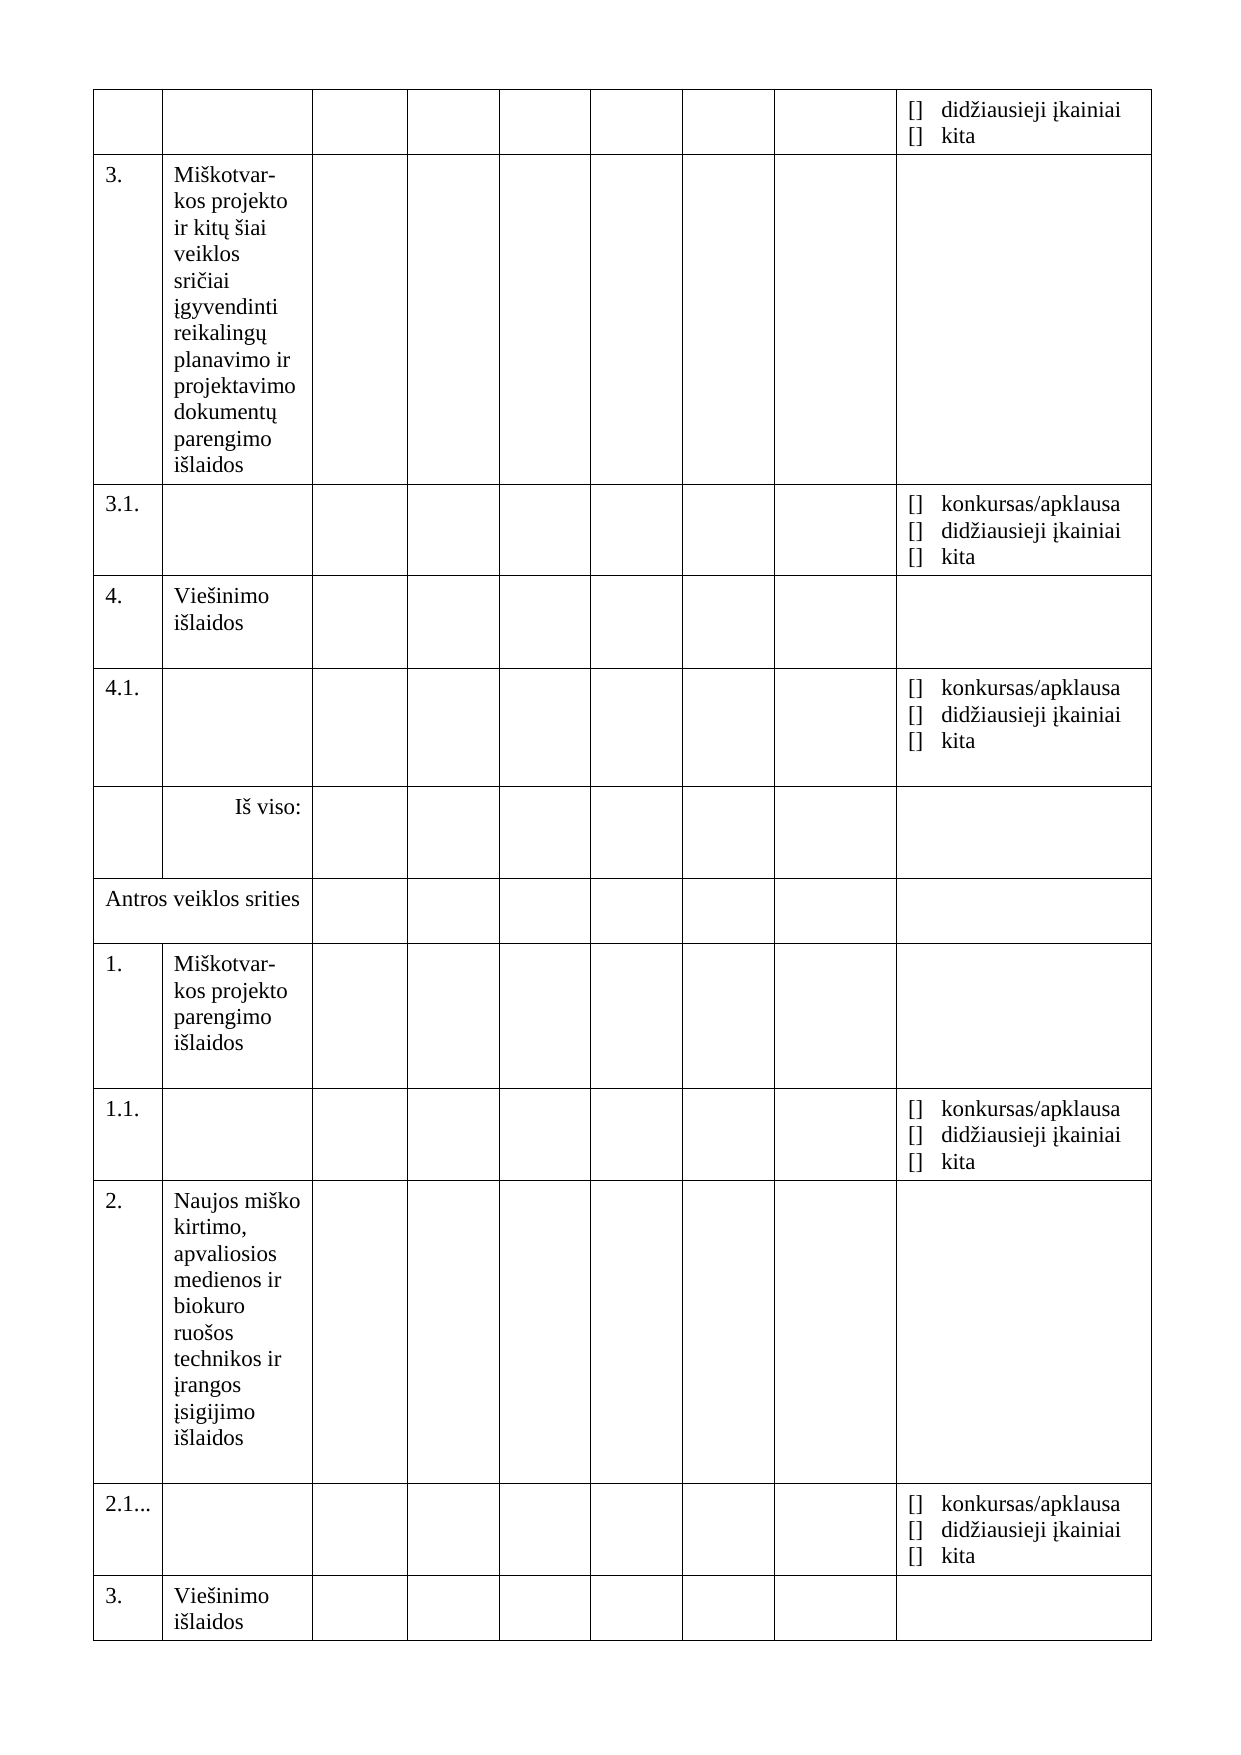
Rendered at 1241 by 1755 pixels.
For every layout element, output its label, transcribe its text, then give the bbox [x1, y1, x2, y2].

table_cell [775, 485, 896, 575]
table_cell [775, 879, 896, 943]
table_cell [683, 787, 774, 878]
table_cell []konkursas/apklausa []didžiausieji įkainiai []kita [897, 1089, 1151, 1180]
table_cell [500, 787, 590, 878]
table_cell [683, 485, 774, 575]
table_cell [500, 485, 590, 575]
table_cell []didžiausieji įkainiai []kita [897, 90, 1151, 154]
table_cell [408, 576, 499, 667]
table_cell Naujos miško kirtimo, apvaliosios medienos ir biokuro ruošos technikos ir įrangos įsigijimo išlaidos [163, 1181, 312, 1483]
table_cell [408, 1484, 499, 1575]
table_cell [408, 1576, 499, 1640]
table_cell [591, 576, 682, 667]
table_cell [897, 944, 1151, 1088]
table_cell [591, 1181, 682, 1483]
table_cell [500, 1181, 590, 1483]
table_cell [683, 155, 774, 483]
table_cell [591, 1484, 682, 1575]
table_cell [683, 1484, 774, 1575]
table_cell [897, 879, 1151, 943]
table_cell [313, 1484, 407, 1575]
table_cell [591, 944, 682, 1088]
table_cell [683, 669, 774, 786]
table_cell [500, 879, 590, 943]
table_cell [94, 90, 162, 154]
table_cell [897, 787, 1151, 878]
table_cell [591, 1576, 682, 1640]
table_cell [897, 1576, 1151, 1640]
table_cell [500, 944, 590, 1088]
table_cell [591, 787, 682, 878]
table_cell [163, 1089, 312, 1180]
table_cell Miškotvar-kos projekto parengimo išlaidos [163, 944, 312, 1088]
table_cell [775, 155, 896, 483]
table_cell [94, 787, 162, 878]
table_cell [500, 576, 590, 667]
table_cell 3. [94, 155, 162, 483]
table_cell [775, 787, 896, 878]
table_cell [163, 1484, 312, 1575]
table_cell [313, 576, 407, 667]
table_cell [500, 90, 590, 154]
table_cell [775, 669, 896, 786]
table_cell Antros veiklos srities [94, 879, 312, 943]
table_cell [408, 787, 499, 878]
table_cell [163, 90, 312, 154]
table_cell [163, 669, 312, 786]
table_cell [775, 90, 896, 154]
table_cell [408, 879, 499, 943]
table_cell [775, 944, 896, 1088]
table_cell [897, 155, 1151, 483]
table_cell [591, 669, 682, 786]
table_cell [683, 879, 774, 943]
table_cell [313, 1181, 407, 1483]
table_cell [163, 485, 312, 575]
table_cell [897, 1181, 1151, 1483]
table_cell [775, 1576, 896, 1640]
table_cell [775, 1089, 896, 1180]
table_cell [313, 155, 407, 483]
table_cell [500, 1484, 590, 1575]
table_cell [408, 944, 499, 1088]
table_cell [500, 155, 590, 483]
table_cell [775, 1181, 896, 1483]
table_cell [683, 1576, 774, 1640]
table_cell [408, 90, 499, 154]
table_cell [313, 787, 407, 878]
table_cell Viešinimo išlaidos [163, 1576, 312, 1640]
table_cell [408, 1089, 499, 1180]
table_cell [683, 1181, 774, 1483]
table_cell [500, 1089, 590, 1180]
table_cell [683, 1089, 774, 1180]
table_cell [897, 576, 1151, 667]
table_cell 1. [94, 944, 162, 1088]
table_cell 2.1... [94, 1484, 162, 1575]
table_cell [313, 485, 407, 575]
table_cell [313, 90, 407, 154]
table_cell [683, 90, 774, 154]
table_cell [313, 944, 407, 1088]
table_cell 4. [94, 576, 162, 667]
table_cell []konkursas/apklausa []didžiausieji įkainiai []kita [897, 485, 1151, 575]
table_cell [408, 1181, 499, 1483]
table_cell [591, 155, 682, 483]
table_cell [313, 1089, 407, 1180]
table_cell 1.1. [94, 1089, 162, 1180]
table_cell 4.1. [94, 669, 162, 786]
table_cell [313, 879, 407, 943]
table_cell [591, 1089, 682, 1180]
table_cell [408, 669, 499, 786]
table_cell Viešinimo išlaidos [163, 576, 312, 667]
table_cell Iš viso: [163, 787, 312, 878]
table_cell [408, 485, 499, 575]
table_cell 3. [94, 1576, 162, 1640]
table_cell [775, 1484, 896, 1575]
table_cell [500, 1576, 590, 1640]
table_cell []konkursas/apklausa []didžiausieji įkainiai []kita [897, 669, 1151, 786]
table_cell [500, 669, 590, 786]
table_cell [683, 576, 774, 667]
table_cell [775, 576, 896, 667]
table_cell [591, 485, 682, 575]
table_cell [591, 90, 682, 154]
table_cell [683, 944, 774, 1088]
table_cell [591, 879, 682, 943]
table_cell Miškotvar- kos projekto ir kitų šiai veiklos sričiai įgyvendinti reikalingų planavimo ir projektavimo dokumentų parengimo išlaidos [163, 155, 312, 483]
table_cell [408, 155, 499, 483]
table_cell 3.1. [94, 485, 162, 575]
table_cell [313, 669, 407, 786]
table_cell [313, 1576, 407, 1640]
table_cell 2. [94, 1181, 162, 1483]
table_cell []konkursas/apklausa []didžiausieji įkainiai []kita [897, 1484, 1151, 1575]
